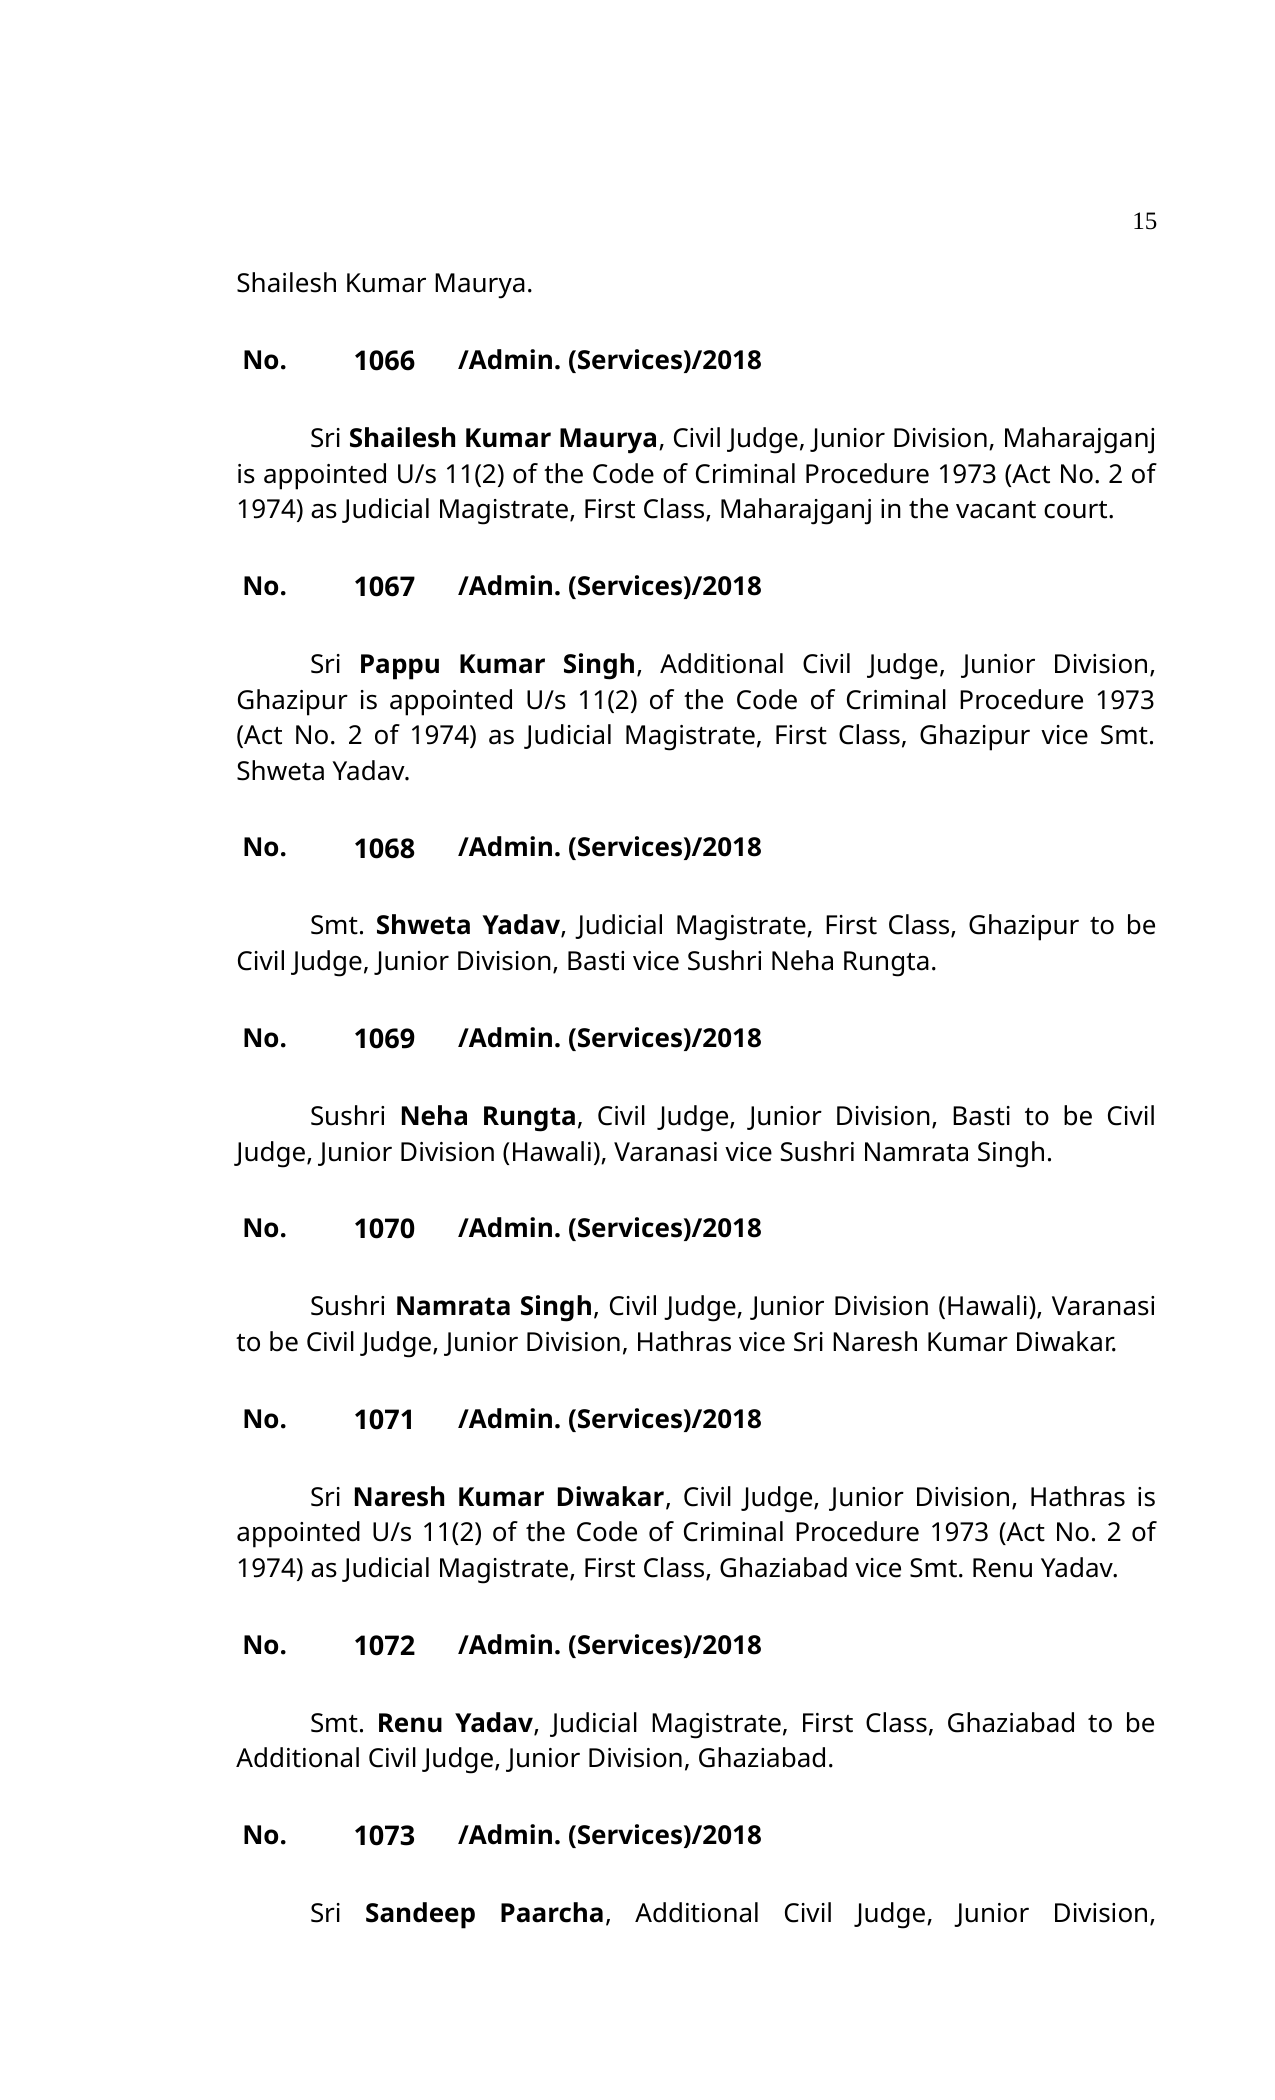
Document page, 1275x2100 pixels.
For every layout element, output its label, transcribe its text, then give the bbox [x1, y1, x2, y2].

text Smt. Shweta Yadav, Judicial Magistrate, First Class, Ghazipur to be Civil Judge, Junior Division, Basti vice Sushri Neha Rungta. [236, 907, 1157, 978]
table_header /Admin. (Services)/2018 [452, 1395, 811, 1443]
text Sushri Namrata Singh, Civil Judge, Junior Division (Hawali), Varanasi to be Civil Judge, Junior Division, Hathras vice Sri Naresh Kumar Diwakar. [236, 1288, 1157, 1359]
table_header /Admin. (Services)/2018 [452, 1621, 811, 1669]
text Shailesh Kumar Maurya. [236, 265, 1157, 300]
table_header No. [236, 1811, 310, 1859]
text Sri Naresh Kumar Diwakar, Civil Judge, Junior Division, Hathras is appointed U/s 11(2) of the Code of Criminal Procedure 1973 (Act No. 2 of 1974) as Judicial Magistrate, First Class, Ghaziabad vice Smt. Renu Yadav. [236, 1478, 1157, 1585]
table_header /Admin. (Services)/2018 [452, 823, 811, 872]
text Sushri Neha Rungta, Civil Judge, Junior Division, Basti to be Civil Judge, Junior Division (Hawali), Varanasi vice Sushri Namrata Singh. [236, 1098, 1157, 1169]
table_header [310, 1621, 452, 1669]
table_header /Admin. (Services)/2018 [452, 1204, 811, 1252]
table_header /Admin. (Services)/2018 [452, 336, 811, 384]
text Sri Shailesh Kumar Maurya, Civil Judge, Junior Division, Maharajganj is appointed U/s 11(2) of the Code of Criminal Procedure 1973 (Act No. 2 of 1974) as Judicial Magistrate, First Class, Maharajganj in the vacant court. [236, 420, 1157, 526]
table_header No. [236, 823, 310, 872]
table_header [310, 823, 452, 872]
table_header [310, 562, 452, 610]
table_header [310, 1014, 452, 1062]
table_header [310, 1204, 452, 1252]
table_header [310, 336, 452, 384]
table_header No. [236, 562, 310, 610]
table_header No. [236, 1395, 310, 1443]
table_header /Admin. (Services)/2018 [452, 562, 811, 610]
table_header [310, 1395, 452, 1443]
table_header No. [236, 336, 310, 384]
text Sri Pappu Kumar Singh, Additional Civil Judge, Junior Division, Ghazipur is appointed U/s 11(2) of the Code of Criminal Procedure 1973 (Act No. 2 of 1974) as Judicial Magistrate, First Class, Ghazipur vice Smt. Shweta Yadav. [236, 646, 1157, 788]
table_header [310, 1811, 452, 1859]
table_header /Admin. (Services)/2018 [452, 1811, 811, 1859]
text Sri Sandeep Paarcha, Additional Civil Judge, Junior Division, [236, 1895, 1157, 1930]
table_header No. [236, 1014, 310, 1062]
table_header No. [236, 1204, 310, 1252]
text Smt. Renu Yadav, Judicial Magistrate, First Class, Ghaziabad to be Additional Civil Judge, Junior Division, Ghaziabad. [236, 1704, 1157, 1775]
table_header No. [236, 1621, 310, 1669]
table_header /Admin. (Services)/2018 [452, 1014, 811, 1062]
